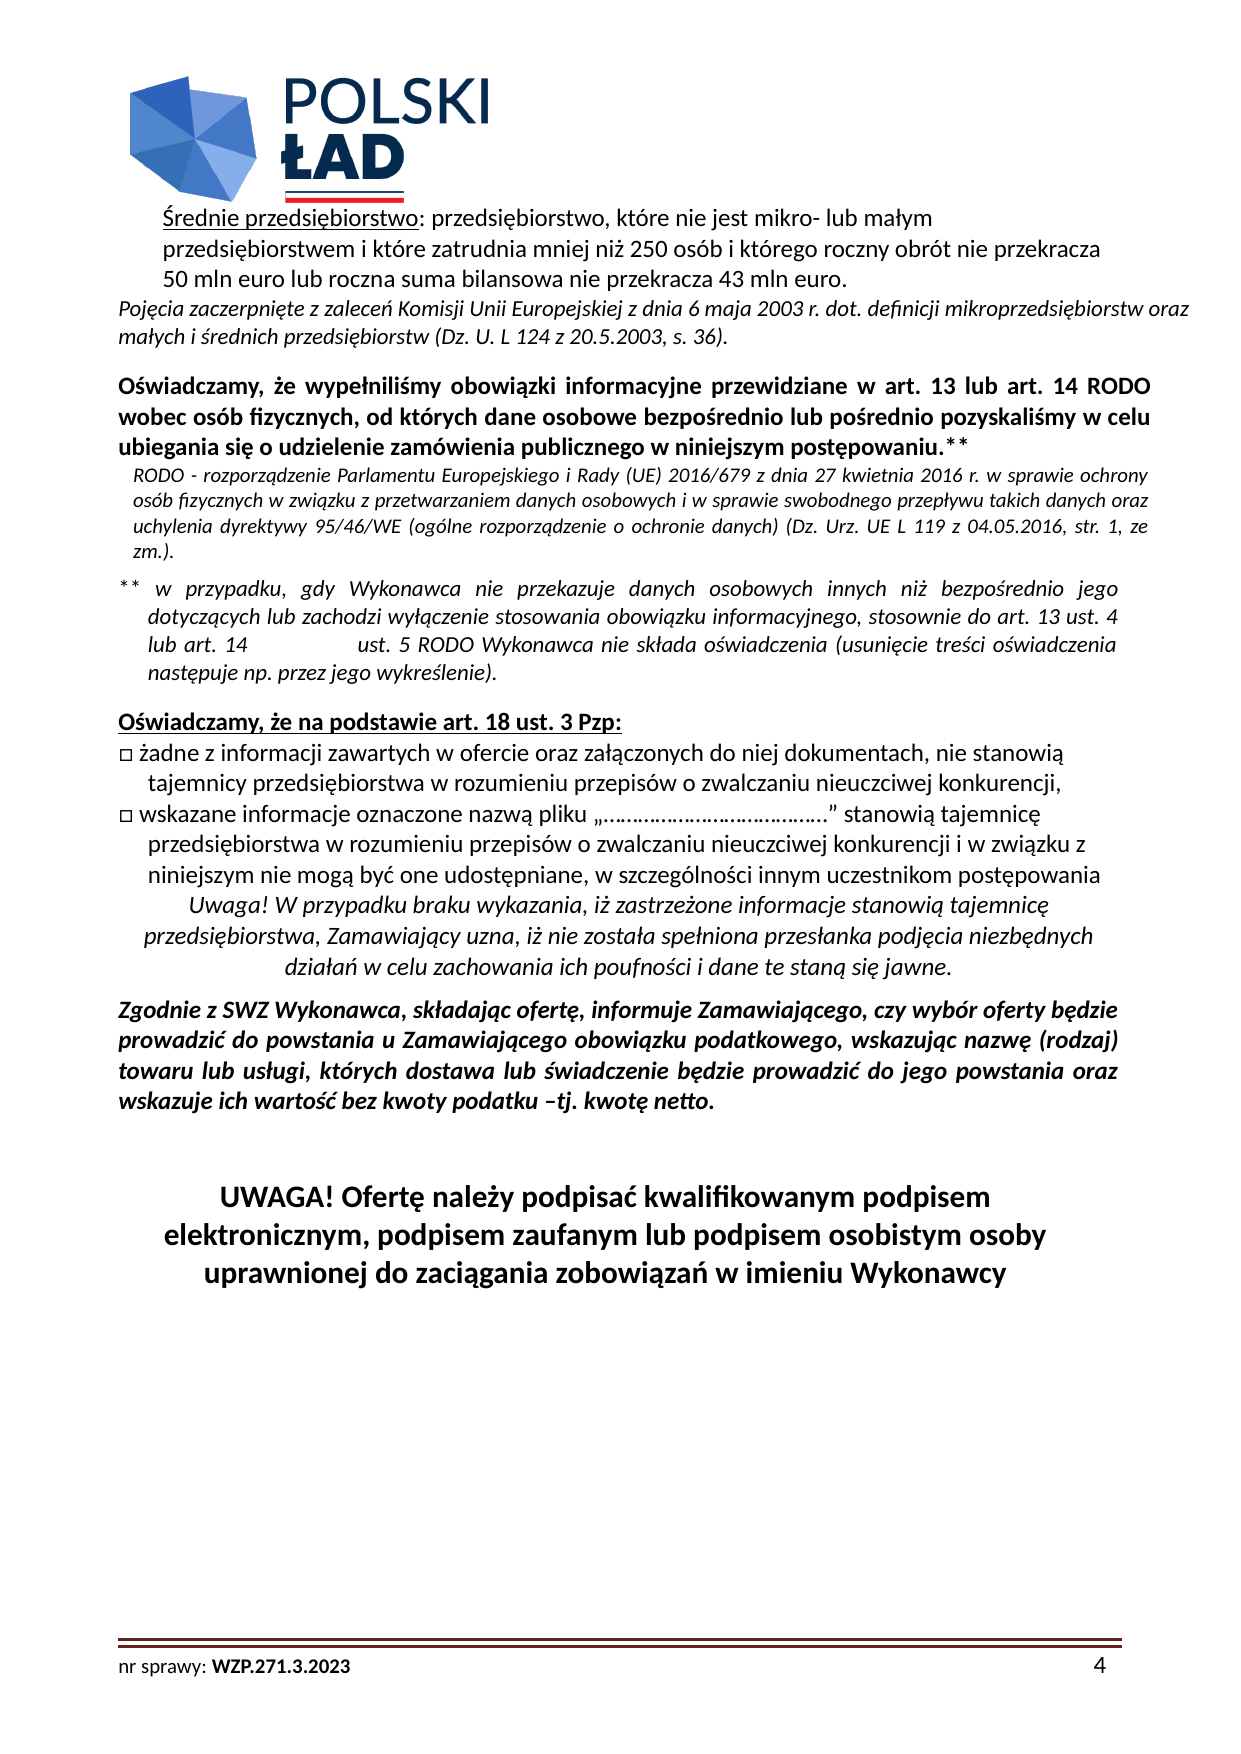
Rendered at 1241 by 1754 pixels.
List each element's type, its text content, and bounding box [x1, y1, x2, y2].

text ** w przypadku, gdy Wykonawca nie przekazuje danych osobowych innych niż bezpośrednio jego dotyczących lub zachodzi wyłączenie stosowania obowiązku informacyjnego, stosownie do art. 13 ust. 4 lub art. 14 ust. 5 RODO Wykonawca nie składa oświadczenia (usunięcie treści oświadczenia następuje np. przez jego wykreślenie). [118, 574, 1122, 686]
text Pojęcia zaczerpnięte z zaleceń Komisji Unii Europejskiej z dnia 6 maja 2003 r. dot. definicji mikroprzedsiębiorstw oraz małych i średnich przedsiębiorstw (Dz. U. L 124 z 20.5.2003, s. 36). [118, 294, 1196, 350]
text □ wskazane informacje oznaczone nazwą pliku „…………………………………” stanowią tajemnicę przedsiębiorstwa w rozumieniu przepisów o zwalczaniu nieuczciwej konkurencji i w związku z niniejszym nie mogą być one udostępniane, w szczególności innym uczestnikom postępowania [118, 798, 1152, 890]
text Zgodnie z SWZ Wykonawca, składając ofertę, informuje Zamawiającego, czy wybór oferty będzie prowadzić do powstania u Zamawiającego obowiązku podatkowego, wskazując nazwę (rodzaj) towaru lub usługi, których dostawa lub świadczenie będzie prowadzić do jego powstania oraz wskazuje ich wartość bez kwoty podatku –tj. kwotę netto. [118, 994, 1122, 1116]
text RODO - rozporządzenie Parlamentu Europejskiego i Rady (UE) 2016/679 z dnia 27 kwietnia 2016 r. w sprawie ochrony osób fizycznych w związku z przetwarzaniem danych osobowych i w sprawie swobodnego przepływu takich danych oraz uchylenia dyrektywy 95/46/WE (ogólne rozporządzenie o ochronie danych) (Dz. Urz. UE L 119 z 04.05.2016, str. 1, ze zm.). [133, 462, 1152, 564]
text UWAGA! Ofertę należy podpisać kwalifikowanym podpisem elektronicznym, podpisem zaufanym lub podpisem osobistym osoby uprawnionej do zaciągania zobowiązań w imieniu Wykonawcy [118, 1177, 1093, 1291]
text Uwaga! W przypadku braku wykazania, iż zastrzeżone informacje stanowią tajemnicę przedsiębiorstwa, Zamawiający uzna, iż nie została spełniona przesłanka podjęcia niezbędnych działań w celu zachowania ich poufności i dane te staną się jawne. [118, 890, 1122, 981]
text Oświadczamy, że na podstawie art. 18 ust. 3 Pzp: [118, 707, 1122, 737]
text Średnie przedsiębiorstwo: przedsiębiorstwo, które nie jest mikro- lub małym przedsiębiorstwem i które zatrudnia mniej niż 250 osób i którego roczny obrót nie przekracza 50 mln euro lub roczna suma bilansowa nie przekracza 43 mln euro. [162, 165, 1122, 294]
text Oświadczamy, że wypełniliśmy obowiązki informacyjne przewidziane w art. 13 lub art. 14 RODO wobec osób fizycznych, od których dane osobowe bezpośrednio lub pośrednio pozyskaliśmy w celu ubiegania się o udzielenie zamówienia publicznego w niniejszym postępowaniu.** [118, 371, 1152, 462]
text □ żadne z informacji zawartych w ofercie oraz załączonych do niej dokumentach, nie stanowią tajemnicy przedsiębiorstwa w rozumieniu przepisów o zwalczaniu nieuczciwej konkurencji, [118, 737, 1122, 798]
